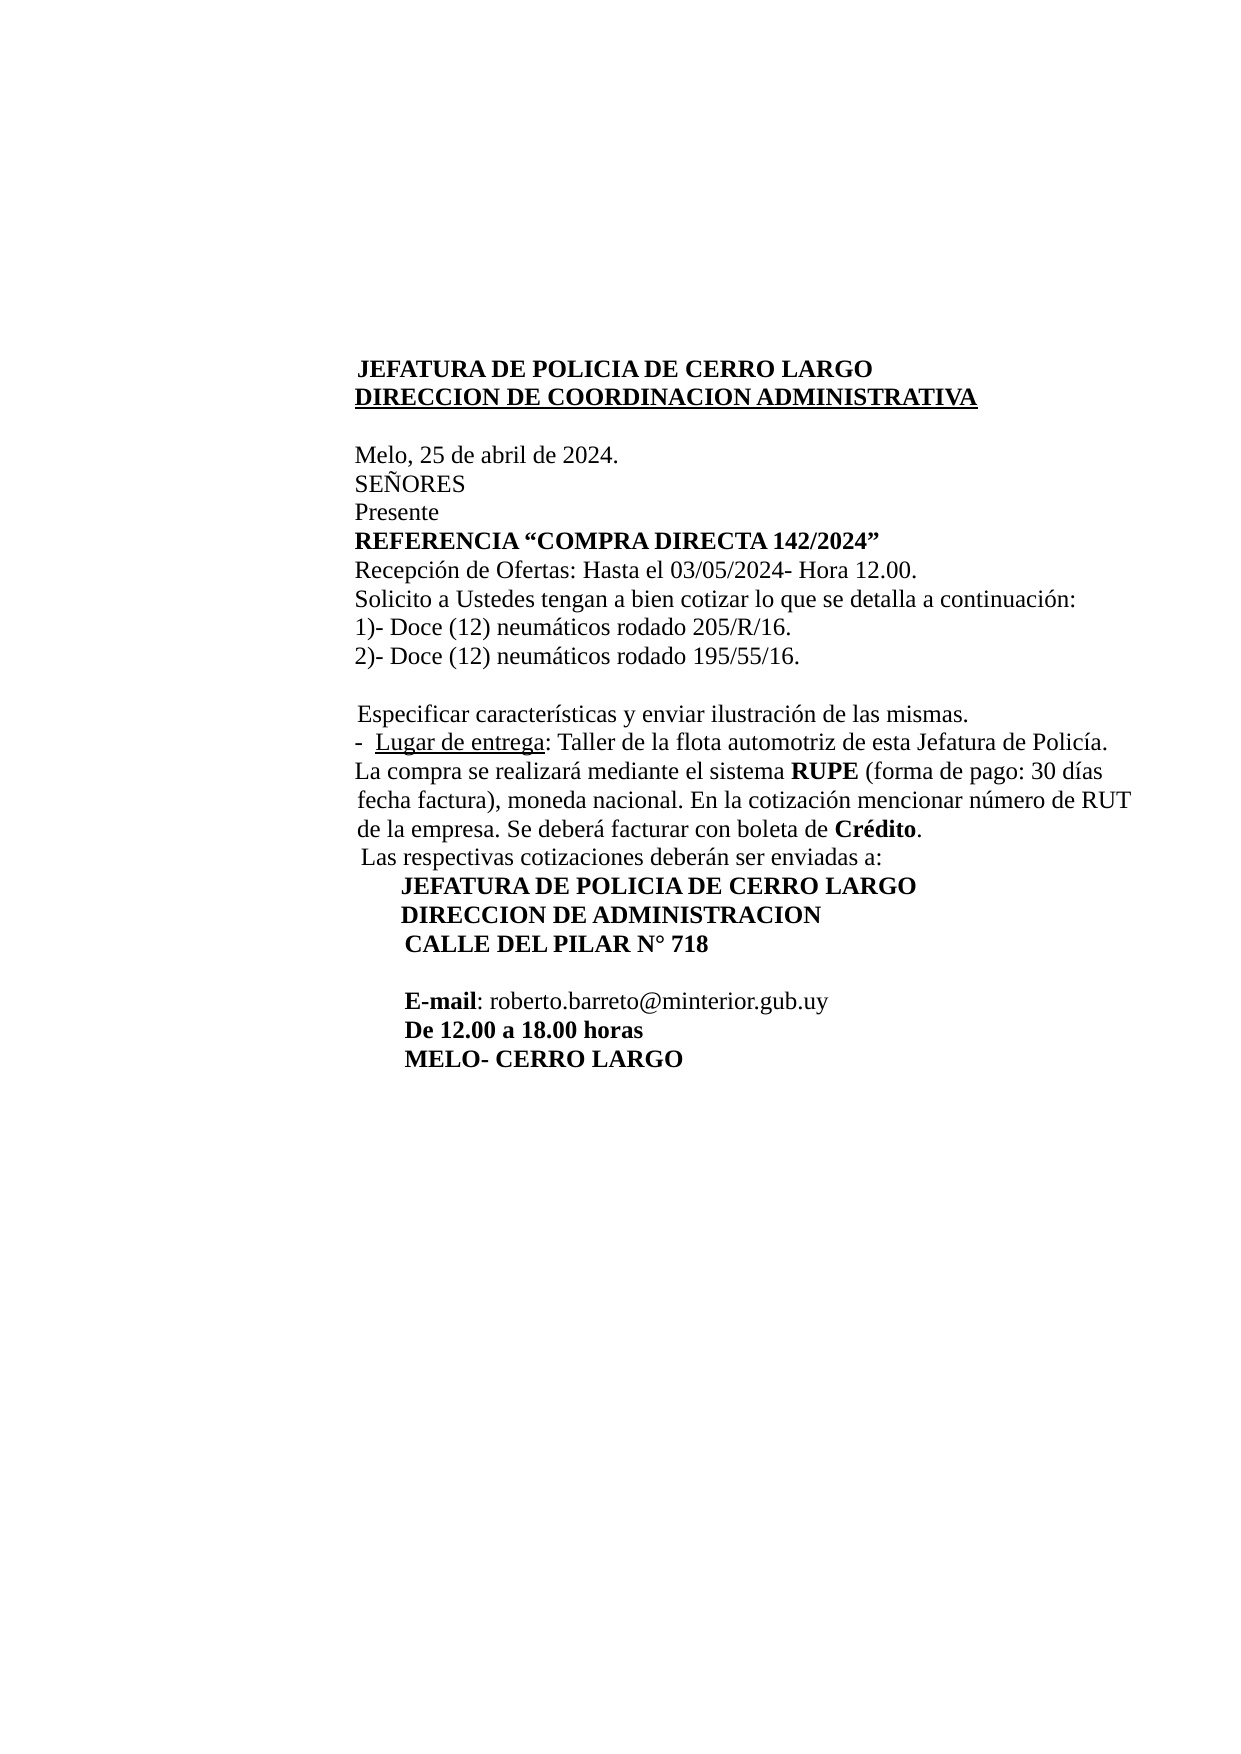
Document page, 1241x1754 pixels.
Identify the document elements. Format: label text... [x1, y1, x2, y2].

text Melo, 25 de abril de 2024. [354, 440, 1152, 469]
text Recepción de Ofertas: Hasta el 03/05/2024- Hora 12.00. [354, 555, 1152, 584]
text 2)- Doce (12) neumáticos rodado 195/55/16. [354, 641, 1152, 670]
subtitle JEFATURA DE POLICIA DE CERRO LARGO [207, 354, 1152, 382]
text fecha factura), moneda nacional. En la cotización mencionar número de RUT [207, 785, 1152, 814]
text REFERENCIA “COMPRA DIRECTA 142/2024” [354, 526, 1152, 555]
text - Lugar de entrega: Taller de la flota automotriz de esta Jefatura de Policía. [354, 727, 1152, 756]
text SEÑORES [354, 469, 1152, 497]
text CALLE DEL PILAR N° 718 [354, 929, 1152, 957]
subtitle DIRECCION DE ADMINISTRACION [207, 900, 1152, 929]
text La compra se realizará mediante el sistema RUPE (forma de pago: 30 días [354, 756, 1152, 785]
subtitle JEFATURA DE POLICIA DE CERRO LARGO [207, 871, 1152, 900]
text Solicito a Ustedes tengan a bien cotizar lo que se detalla a continuación: [354, 584, 1152, 612]
text MELO- CERRO LARGO [354, 1044, 1152, 1072]
text 1)- Doce (12) neumáticos rodado 205/R/16. [354, 612, 1152, 641]
text Especificar características y enviar ilustración de las mismas. [207, 699, 1152, 727]
text De 12.00 a 18.00 horas [354, 1015, 1152, 1044]
text Presente [354, 497, 1152, 526]
text DIRECCION DE COORDINACION ADMINISTRATIVA [354, 382, 1152, 411]
text Las respectivas cotizaciones deberán ser enviadas a: [354, 842, 1152, 871]
text E-mail: roberto.barreto@minterior.gub.uy [354, 986, 1152, 1015]
text de la empresa. Se deberá facturar con boleta de Crédito. [207, 814, 1152, 842]
